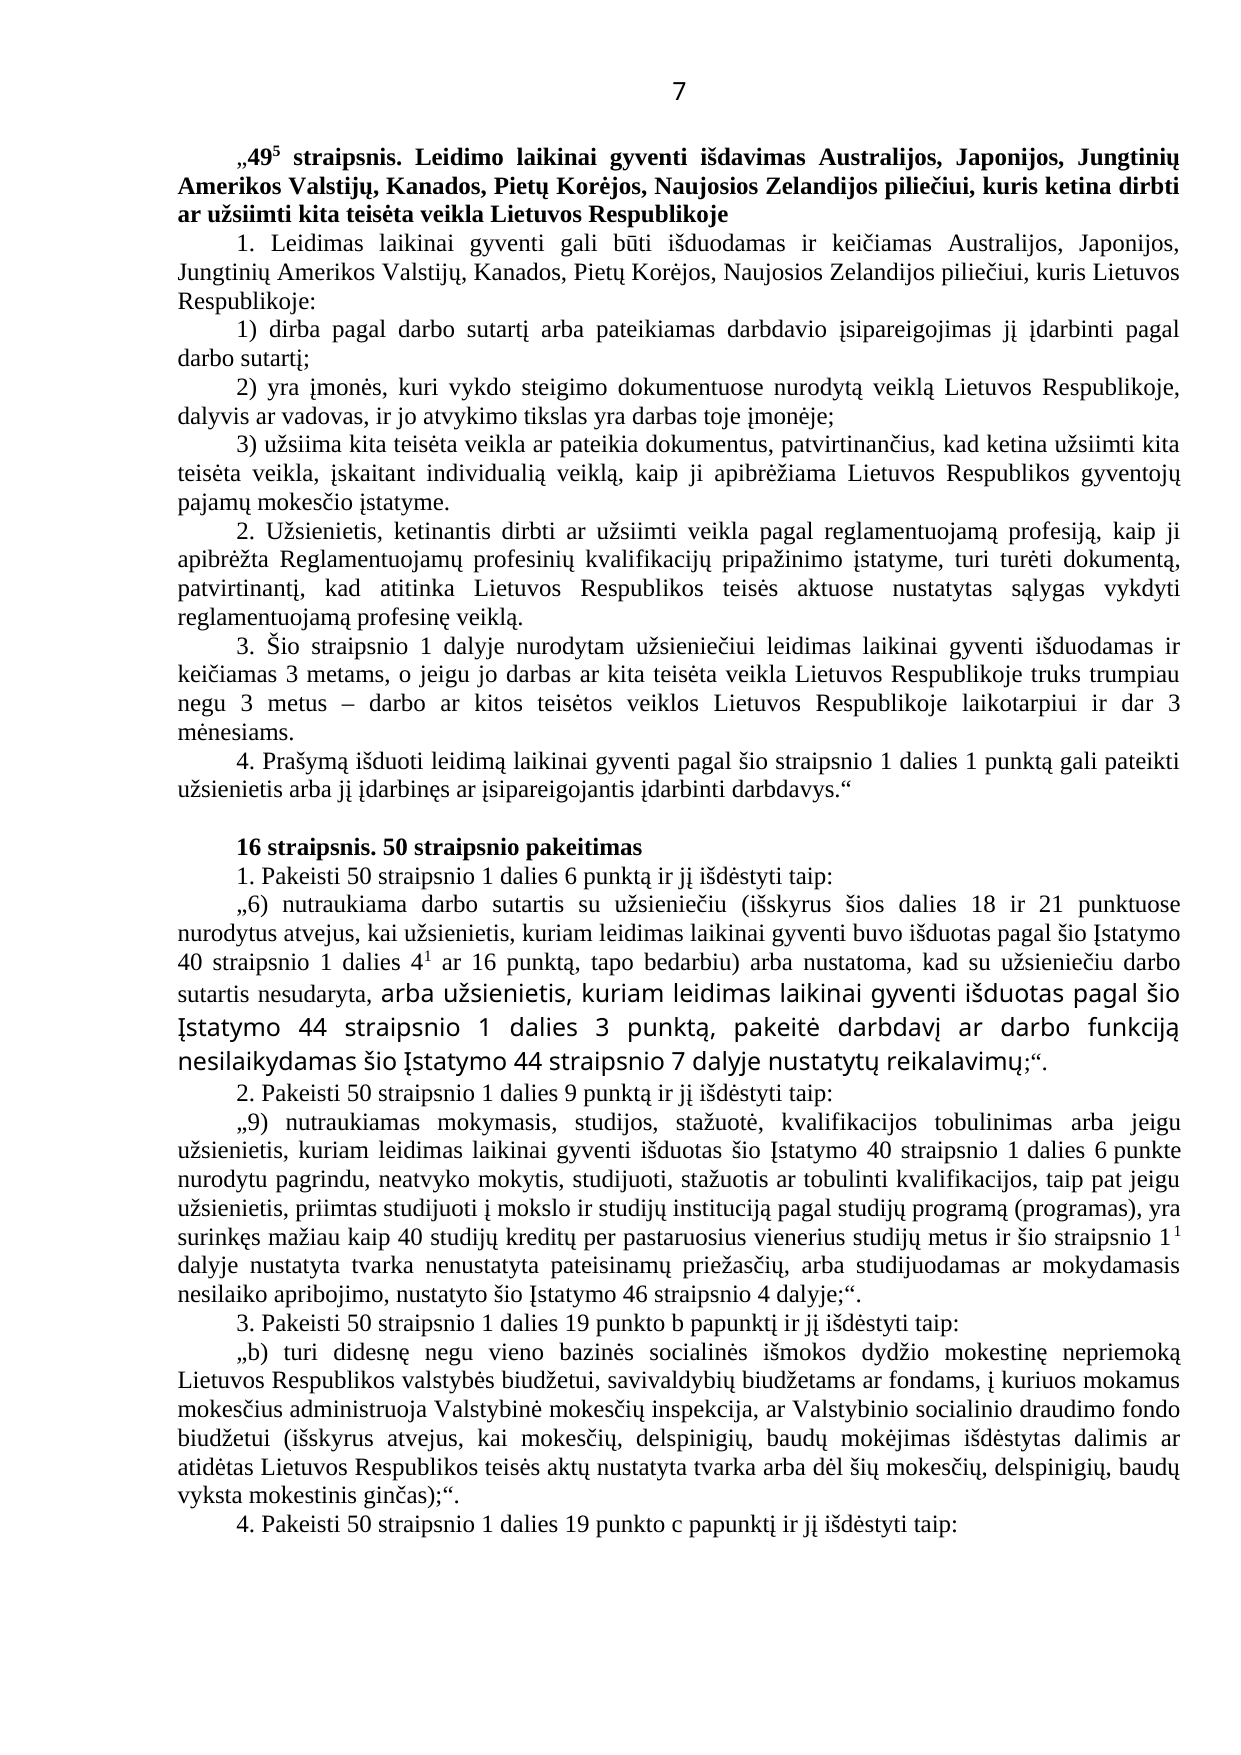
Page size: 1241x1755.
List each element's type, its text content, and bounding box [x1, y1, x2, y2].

text 1) dirba pagal darbo sutartį arba pateikiamas darbdavio įsipareigojimas jį įdarbinti pagal darbo sutartį; [177, 314, 1181, 372]
text 1. Leidimas laikinai gyventi gali būti išduodamas ir keičiamas Australijos, Japonijos, Jungtinių Amerikos Valstijų, Kanados, Pietų Korėjos, Naujosios Zelandijos piliečiui, kuris Lietuvos Respublikoje: [177, 228, 1181, 314]
text 2. Užsienietis, ketinantis dirbti ar užsiimti veikla pagal reglamentuojamą profesiją, kaip ji apibrėžta Reglamentuojamų profesinių kvalifikacijų pripažinimo įstatyme, turi turėti dokumentą, patvirtinantį, kad atitinka Lietuvos Respublikos teisės aktuose nustatytas sąlygas vykdyti reglamentuojamą profesinę veiklą. [177, 516, 1181, 631]
text 2. Pakeisti 50 straipsnio 1 dalies 9 punktą ir jį išdėstyti taip: [177, 1078, 1181, 1107]
text „495 straipsnis. Leidimo laikinai gyventi išdavimas Australijos, Japonijos, Jungtinių Amerikos Valstijų, Kanados, Pietų Korėjos, Naujosios Zelandijos piliečiui, kuris ketina dirbti ar užsiimti kita teisėta veikla Lietuvos Respublikoje [177, 142, 1181, 228]
text 4. Pakeisti 50 straipsnio 1 dalies 19 punkto c papunktį ir jį išdėstyti taip: [177, 1509, 1181, 1538]
text 3) užsiima kita teisėta veikla ar pateikia dokumentus, patvirtinančius, kad ketina užsiimti kita teisėta veikla, įskaitant individualią veiklą, kaip ji apibrėžiama Lietuvos Respublikos gyventojų pajamų mokesčio įstatyme. [177, 429, 1181, 516]
text „b) turi didesnę negu vieno bazinės socialinės išmokos dydžio mokestinę nepriemoką Lietuvos Respublikos valstybės biudžetui, savivaldybių biudžetams ar fondams, į kuriuos mokamus mokesčius administruoja Valstybinė mokesčių inspekcija, ar Valstybinio socialinio draudimo fondo biudžetui (išskyrus atvejus, kai mokesčių, delspinigių, baudų mokėjimas išdėstytas dalimis ar atidėtas Lietuvos Respublikos teisės aktų nustatyta tvarka arba dėl šių mokesčių, delspinigių, baudų vyksta mokestinis ginčas);“. [177, 1337, 1181, 1509]
text 3. Pakeisti 50 straipsnio 1 dalies 19 punkto b papunktį ir jį išdėstyti taip: [177, 1308, 1181, 1337]
text 4. Prašymą išduoti leidimą laikinai gyventi pagal šio straipsnio 1 dalies 1 punktą gali pateikti užsienietis arba jį įdarbinęs ar įsipareigojantis įdarbinti darbdavys.“ [177, 746, 1181, 803]
text „6) nutraukiama darbo sutartis su užsieniečiu (išskyrus šios dalies 18 ir 21 punktuose nurodytus atvejus, kai užsienietis, kuriam leidimas laikinai gyventi buvo išduotas pagal šio Įstatymo 40 straipsnio 1 dalies 41 ar 16 punktą, tapo bedarbiu) arba nustatoma, kad su užsieniečiu darbo sutartis nesudaryta, arba užsienietis, kuriam leidimas laikinai gyventi išduotas pagal šio Įstatymo 44 straipsnio 1 dalies 3 punktą, pakeitė darbdavį ar darbo funkciją nesilaikydamas šio Įstatymo 44 straipsnio 7 dalyje nustatytų reikalavimų;“. [177, 889, 1181, 1078]
text 3. Šio straipsnio 1 dalyje nurodytam užsieniečiui leidimas laikinai gyventi išduodamas ir keičiamas 3 metams, o jeigu jo darbas ar kita teisėta veikla Lietuvos Respublikoje truks trumpiau negu 3 metus – darbo ar kitos teisėtos veiklos Lietuvos Respublikoje laikotarpiui ir dar 3 mėnesiams. [177, 631, 1181, 746]
text 1. Pakeisti 50 straipsnio 1 dalies 6 punktą ir jį išdėstyti taip: [177, 861, 1181, 889]
text 16 straipsnis. 50 straipsnio pakeitimas [177, 832, 1181, 861]
text 2) yra įmonės, kuri vykdo steigimo dokumentuose nurodytą veiklą Lietuvos Respublikoje, dalyvis ar vadovas, ir jo atvykimo tikslas yra darbas toje įmonėje; [177, 372, 1181, 429]
text „9) nutraukiamas mokymasis, studijos, stažuotė, kvalifikacijos tobulinimas arba jeigu užsienietis, kuriam leidimas laikinai gyventi išduotas šio Įstatymo 40 straipsnio 1 dalies 6 punkte nurodytu pagrindu, neatvyko mokytis, studijuoti, stažuotis ar tobulinti kvalifikacijos, taip pat jeigu užsienietis, priimtas studijuoti į mokslo ir studijų instituciją pagal studijų programą (programas), yra surinkęs mažiau kaip 40 studijų kreditų per pastaruosius vienerius studijų metus ir šio straipsnio 11 dalyje nustatyta tvarka nenustatyta pateisinamų priežasčių, arba studijuodamas ar mokydamasis nesilaiko apribojimo, nustatyto šio Įstatymo 46 straipsnio 4 dalyje;“. [177, 1107, 1181, 1308]
